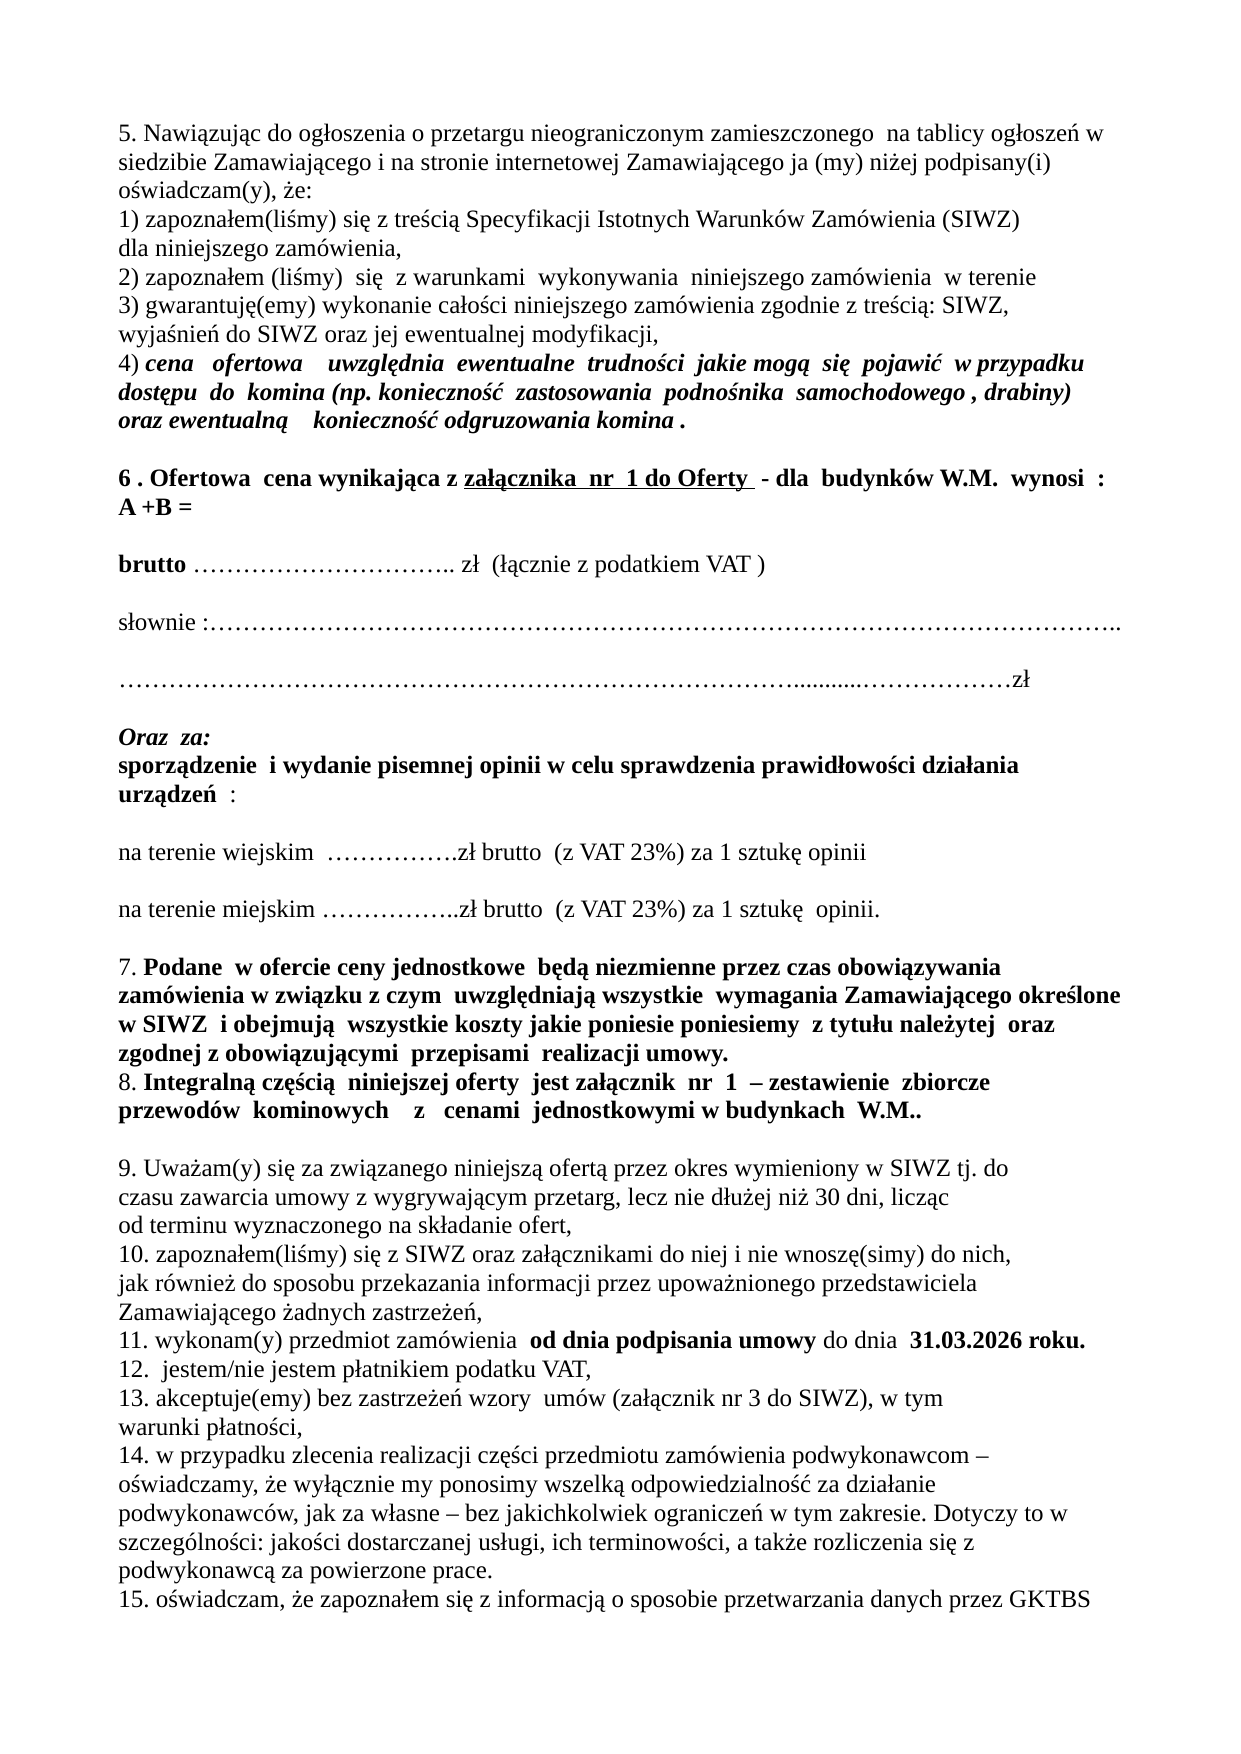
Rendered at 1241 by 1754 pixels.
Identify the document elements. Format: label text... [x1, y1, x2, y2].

text 13. akceptuje(emy) bez zastrzeżeń wzory umów (załącznik nr 3 do SIWZ), w tym [118, 1383, 1122, 1412]
text 11. wykonam(y) przedmiot zamówienia od dnia podpisania umowy do dnia 31.03.2026 roku. [118, 1326, 1122, 1354]
text czasu zawarcia umowy z wygrywającym przetarg, lecz nie dłużej niż 30 dni, licząc [118, 1182, 1122, 1211]
text 2) zapoznałem (liśmy) się z warunkami wykonywania niniejszego zamówienia w terenie [118, 262, 1122, 291]
text jak również do sposobu przekazania informacji przez upoważnionego przedstawiciela Zamawiającego żadnych zastrzeżeń, [118, 1268, 1122, 1326]
text sporządzenie i wydanie pisemnej opinii w celu sprawdzenia prawidłowości działania urządzeń : [118, 751, 1122, 808]
text na terenie wiejskim …………….zł brutto (z VAT 23%) za 1 sztukę opinii [118, 837, 1122, 866]
text ………………………………………………………………………...........………………zł [118, 664, 1122, 693]
text 14. w przypadku zlecenia realizacji części przedmiotu zamówienia podwykonawcom – oświadczamy, że wyłącznie my ponosimy wszelką odpowiedzialność za działanie podwykonawców, jak za własne – bez jakichkolwiek ograniczeń w tym zakresie. Dotyczy to w szczególności: jakości dostarczanej usługi, ich terminowości, a także rozliczenia się z podwykonawcą za powierzone prace. [118, 1441, 1122, 1584]
text Oraz za: [118, 722, 1122, 751]
text 12. jestem/nie jestem płatnikiem podatku VAT, [118, 1354, 1122, 1383]
text dla niniejszego zamówienia, [118, 233, 1122, 262]
text 5. Nawiązując do ogłoszenia o przetargu nieograniczonym zamieszczonego na tablicy ogłoszeń w siedzibie Zamawiającego i na stronie internetowej Zamawiającego ja (my) niżej podpisany(i) oświadczam(y), że: [118, 118, 1122, 204]
text na terenie miejskim ……………..zł brutto (z VAT 23%) za 1 sztukę opinii. [118, 894, 1122, 923]
text 9. Uważam(y) się za związanego niniejszą ofertą przez okres wymieniony w SIWZ tj. do [118, 1153, 1122, 1182]
text 6 . Ofertowa cena wynikająca z załącznika nr 1 do Oferty - dla budynków W.M. wynosi : A +B = [118, 463, 1122, 521]
text 10. zapoznałem(liśmy) się z SIWZ oraz załącznikami do niej i nie wnoszę(simy) do nich, [118, 1239, 1122, 1268]
text 8. Integralną częścią niniejszej oferty jest załącznik nr 1 – zestawienie zbiorcze przewodów kominowych z cenami jednostkowymi w budynkach W.M.. [118, 1067, 1122, 1124]
text warunki płatności, [118, 1412, 1122, 1441]
text 15. oświadczam, że zapoznałem się z informacją o sposobie przetwarzania danych przez GKTBS [118, 1584, 1122, 1613]
text 4) cena ofertowa uwzględnia ewentualne trudności jakie mogą się pojawić w przypadku dostępu do komina (np. konieczność zastosowania podnośnika samochodowego , drabiny) oraz ewentualną konieczność odgruzowania komina . [118, 348, 1122, 434]
text brutto ………………………….. zł (łącznie z podatkiem VAT ) [118, 549, 1122, 578]
text wyjaśnień do SIWZ oraz jej ewentualnej modyfikacji, [118, 319, 1122, 348]
text 1) zapoznałem(liśmy) się z treścią Specyfikacji Istotnych Warunków Zamówienia (SIWZ) [118, 204, 1122, 233]
text od terminu wyznaczonego na składanie ofert, [118, 1211, 1122, 1239]
text 7. Podane w ofercie ceny jednostkowe będą niezmienne przez czas obowiązywania zamówienia w związku z czym uwzględniają wszystkie wymagania Zamawiającego określone w SIWZ i obejmują wszystkie koszty jakie poniesie poniesiemy z tytułu należytej oraz zgodnej z obowiązującymi przepisami realizacji umowy. [118, 952, 1122, 1067]
text 3) gwarantuję(emy) wykonanie całości niniejszego zamówienia zgodnie z treścią: SIWZ, [118, 291, 1122, 319]
text słownie :……………………………………………………………………………………………….. [118, 607, 1122, 636]
